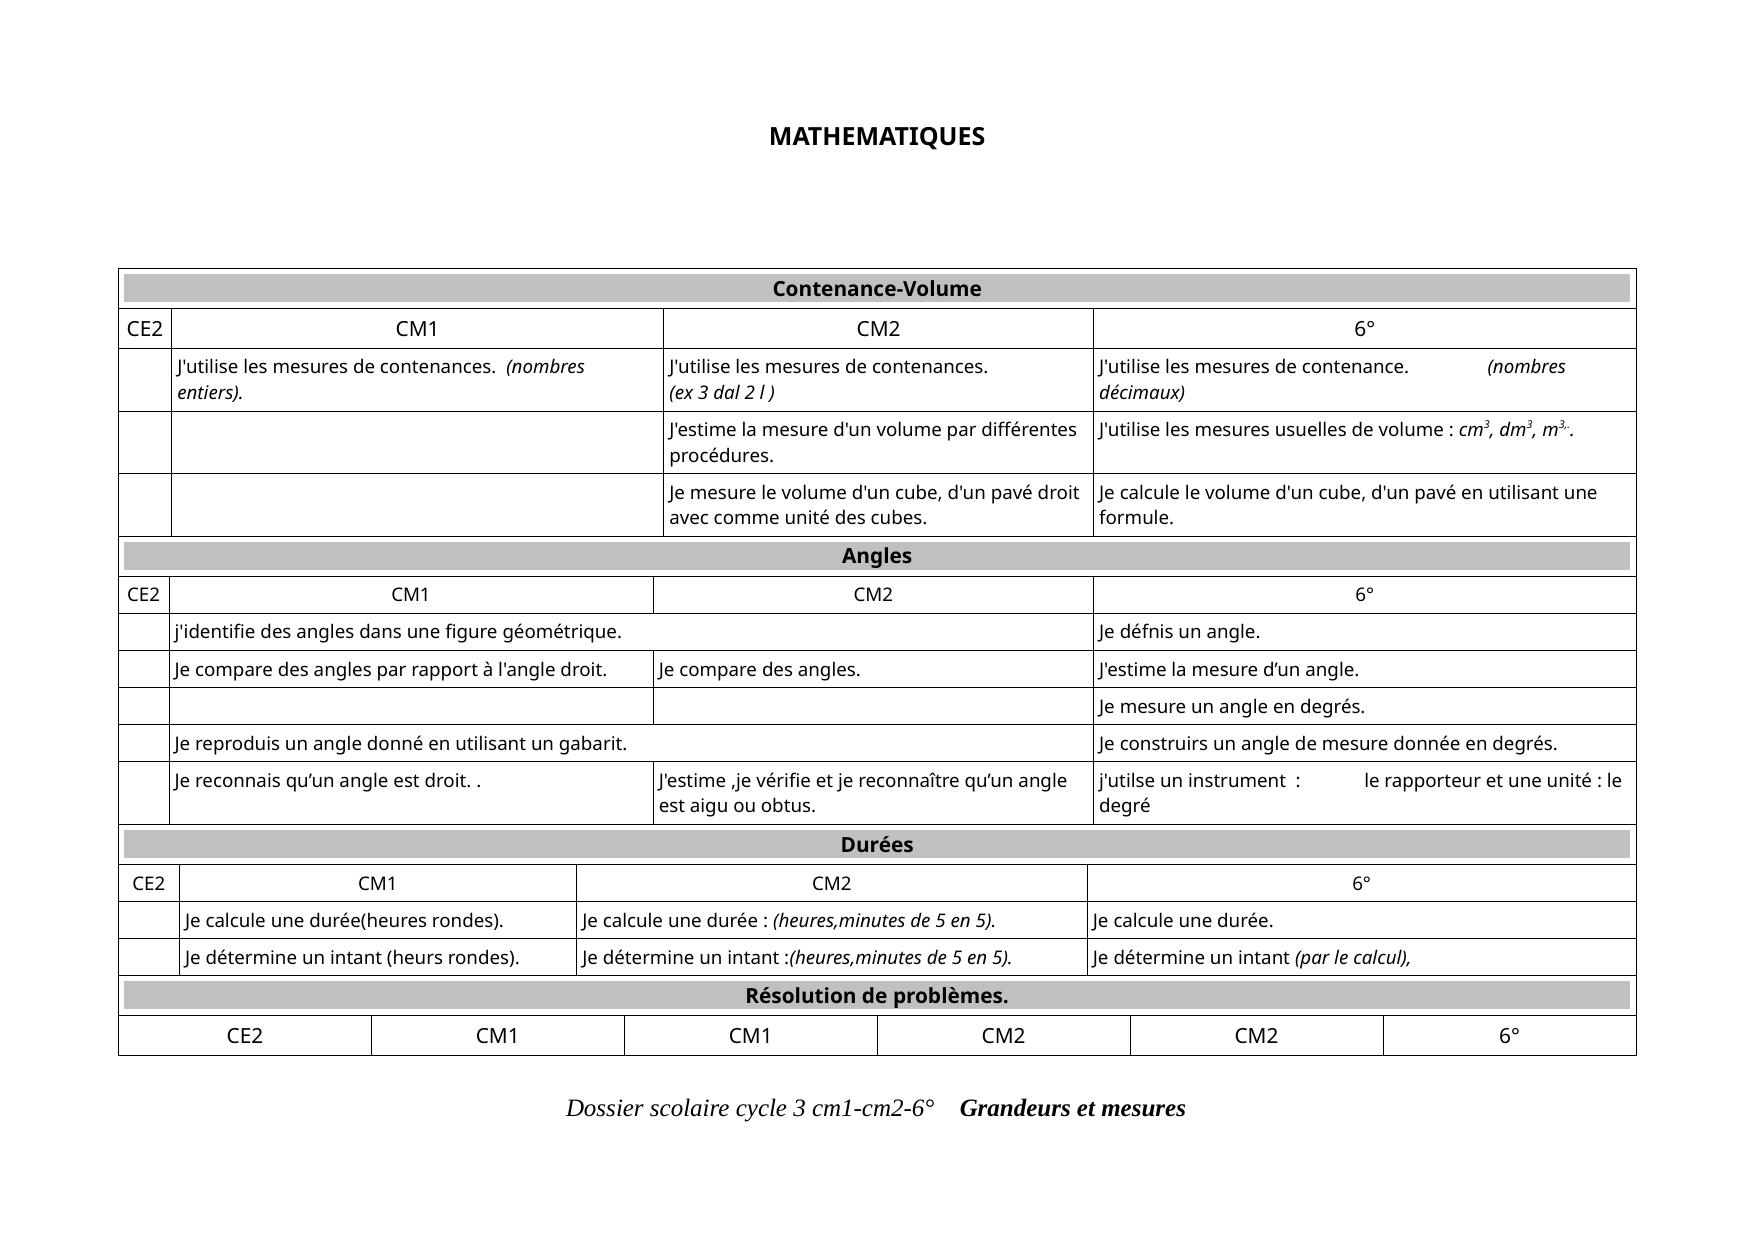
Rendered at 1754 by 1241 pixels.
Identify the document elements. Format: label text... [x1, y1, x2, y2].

table_cell J'estime la mesure d'un volume par différentes procédures. [664, 412, 1093, 473]
table_cell [119, 412, 171, 473]
table_cell [119, 349, 171, 411]
table_cell Je mesure un angle en degrés. [1094, 688, 1636, 724]
table_cell CM2 [577, 865, 1087, 901]
table_cell CM2 [664, 309, 1093, 348]
table_cell [119, 902, 179, 938]
table_cell Je compare des angles. [654, 651, 1093, 687]
table_cell [119, 725, 169, 761]
table_cell CM1 [170, 577, 653, 613]
table_cell CE2 [119, 865, 179, 901]
table_cell Je construirs un angle de mesure donnée en degrés. [1094, 725, 1636, 761]
table_cell Je calcule le volume d'un cube, d'un pavé en utilisant une formule. [1094, 474, 1636, 536]
table_cell 6° [1088, 865, 1636, 901]
table_cell [172, 474, 663, 536]
table_header Angles [119, 537, 1636, 576]
table_cell Je calcule une durée. [1088, 902, 1636, 938]
table_header Résolution de problèmes. [119, 976, 1636, 1015]
table_cell Je reconnais qu’un angle est droit. . [170, 762, 653, 824]
table_cell CM2 [1131, 1016, 1383, 1055]
table_cell CM1 [372, 1016, 624, 1055]
table_cell Je détermine un intant (par le calcul), [1088, 939, 1636, 975]
table_cell CM1 [625, 1016, 877, 1055]
table_cell CE2 [119, 1016, 371, 1055]
table_cell CM1 [180, 865, 576, 901]
table_cell 6° [1094, 577, 1636, 613]
table_cell [172, 412, 663, 473]
table_cell [119, 651, 169, 687]
table_cell [654, 688, 1093, 724]
table_cell J'utilise les mesures de contenances. (nombres entiers). [172, 349, 663, 411]
table_cell CM2 [878, 1016, 1130, 1055]
table_cell [170, 688, 653, 724]
table_cell Je détermine un intant (heurs rondes). [180, 939, 576, 975]
table_cell J'utilise les mesures de contenances. (ex 3 dal 2 l ) [664, 349, 1093, 411]
table_cell CM1 [172, 309, 663, 348]
table_cell Je calcule une durée : (heures,minutes de 5 en 5). [577, 902, 1087, 938]
table_cell J'estime la mesure d’un angle. [1094, 651, 1636, 687]
table_cell Je reproduis un angle donné en utilisant un gabarit. [170, 725, 1093, 761]
table_cell 6° [1384, 1016, 1636, 1055]
table_header Contenance-Volume [119, 269, 1636, 308]
table_cell J'utilise les mesures usuelles de volume : cm3, dm3, m3,.. [1094, 412, 1636, 473]
table_header Durées [119, 825, 1636, 864]
table_cell 6° [1094, 309, 1636, 348]
table_cell [119, 688, 169, 724]
table_cell Je compare des angles par rapport à l'angle droit. [170, 651, 653, 687]
table_cell [119, 614, 169, 650]
table_cell CE2 [119, 577, 169, 613]
table_cell CE2 [119, 309, 171, 348]
table_cell Je détermine un intant :(heures,minutes de 5 en 5). [577, 939, 1087, 975]
table_cell Je défnis un angle. [1094, 614, 1636, 650]
table_cell J'utilise les mesures de contenance. (nombres décimaux) [1094, 349, 1636, 411]
table_cell [119, 939, 179, 975]
table_cell Je calcule une durée(heures rondes). [180, 902, 576, 938]
table_cell CM2 [654, 577, 1093, 613]
table_cell [119, 762, 169, 824]
table_cell j'utilse un instrument : le rapporteur et une unité : le degré [1094, 762, 1636, 824]
table_cell [119, 474, 171, 536]
table_cell Je mesure le volume d'un cube, d'un pavé droit avec comme unité des cubes. [664, 474, 1093, 536]
table_cell j'identifie des angles dans une figure géométrique. [170, 614, 1093, 650]
table_cell J'estime ,je vérifie et je reconnaître qu’un angle est aigu ou obtus. [654, 762, 1093, 824]
